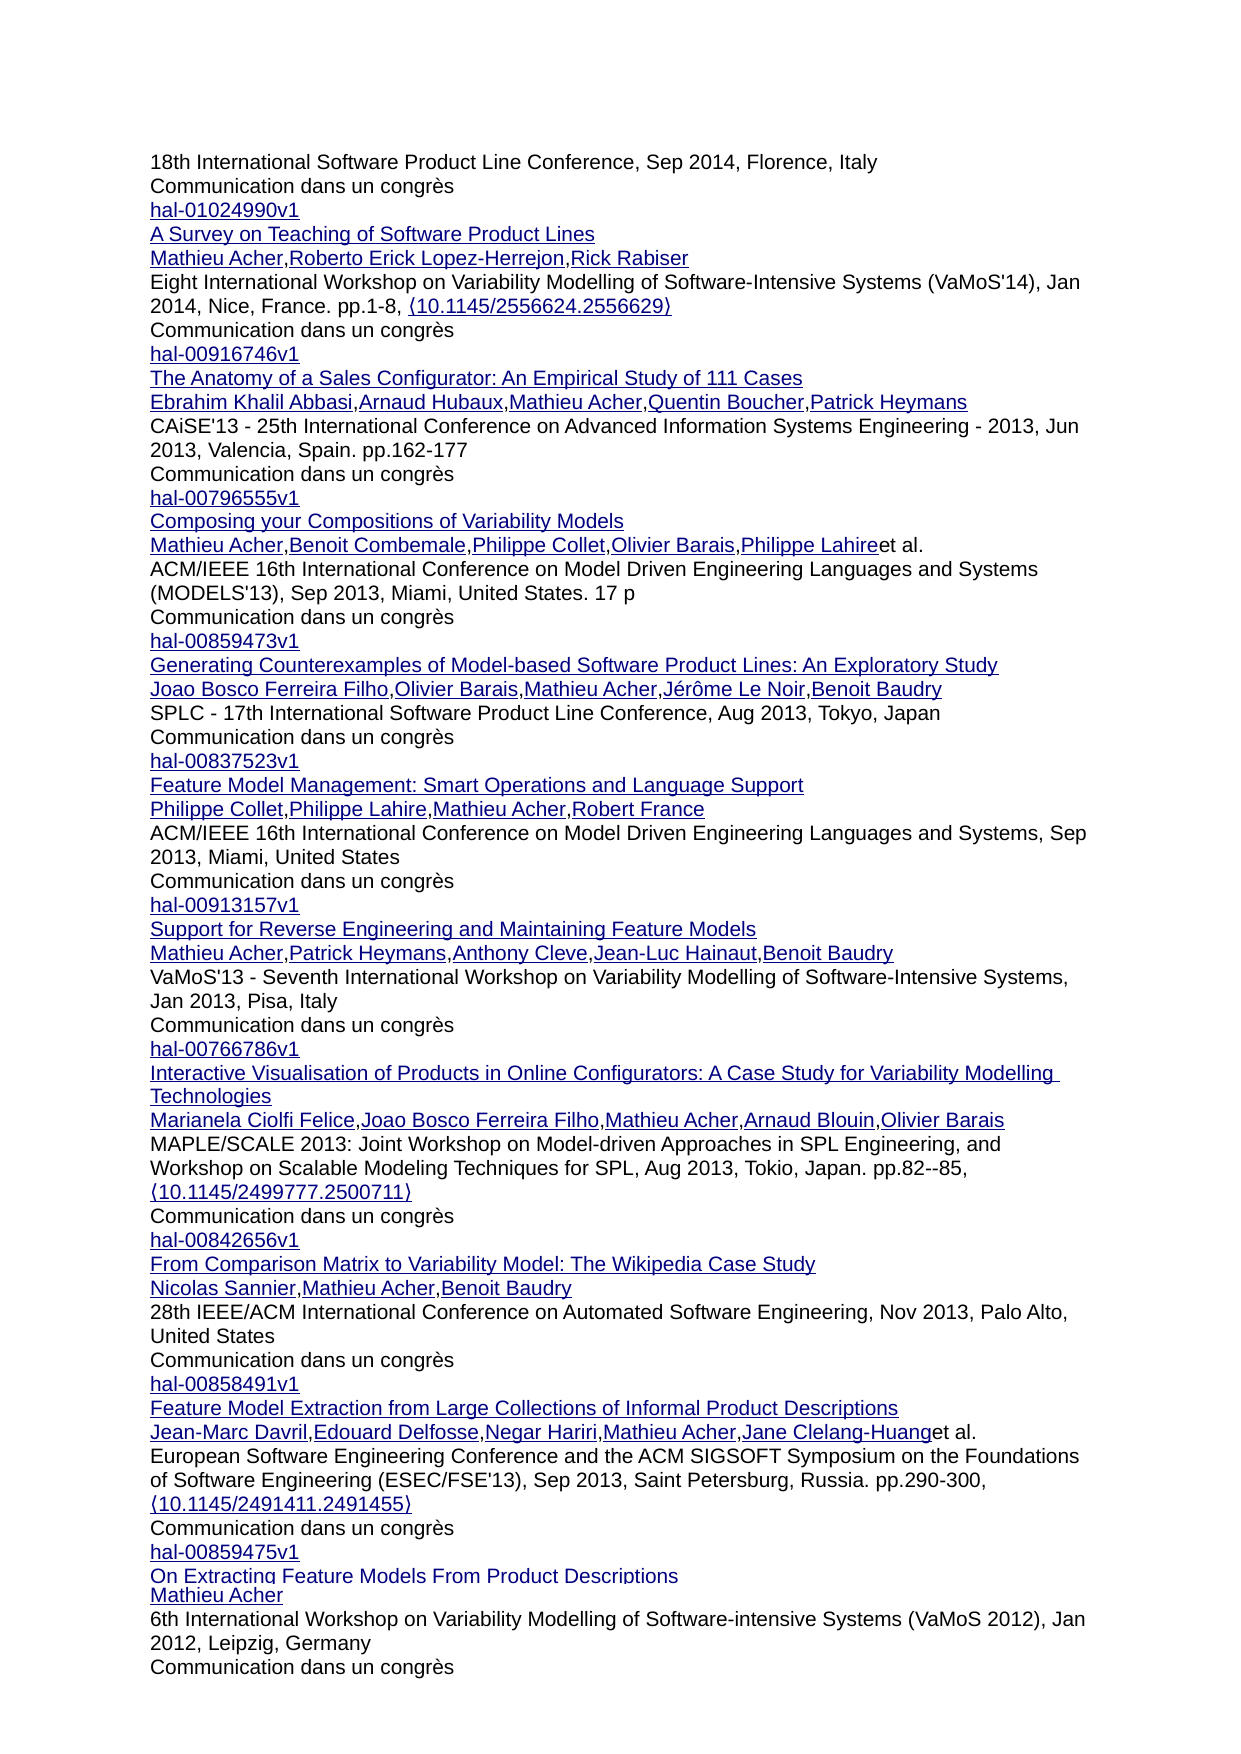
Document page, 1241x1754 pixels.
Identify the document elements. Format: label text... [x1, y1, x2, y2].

table_cell Feature Model Extraction from Large Collections of Informal Product Descriptions Jean-Marc Davril,Edouard Delfosse,Negar Hariri,Mathieu Acher,Jane Clelang-Huanget al. European Software Engineering Conference and the ACM SIGSOFT Symposium on the Foundations of Software Engineering (ESEC/FSE'13), Sep 2013, Saint Petersburg, Russia. pp.290-300, ⟨10.1145/2491411.2491455⟩ Communication dans un congrès hal-00859475v1 [150, 1396, 1090, 1563]
table_cell Composing your Compositions of Variability Models Mathieu Acher,Benoit Combemale,Philippe Collet,Olivier Barais,Philippe Lahireet al. ACM/IEEE 16th International Conference on Model Driven Engineering Languages and Systems (MODELS'13), Sep 2013, Miami, United States. 17 p Communication dans un congrès hal-00859473v1 [150, 509, 1090, 653]
table_cell Generating Counterexamples of Model-based Software Product Lines: An Exploratory Study Joao Bosco Ferreira Filho,Olivier Barais,Mathieu Acher,Jérôme Le Noir,Benoit Baudry SPLC - 17th International Software Product Line Conference, Aug 2013, Tokyo, Japan Communication dans un congrès hal-00837523v1 [150, 653, 1090, 773]
table_cell A Survey on Teaching of Software Product Lines Mathieu Acher,Roberto Erick Lopez-Herrejon,Rick Rabiser Eight International Workshop on Variability Modelling of Software-Intensive Systems (VaMoS'14), Jan 2014, Nice, France. pp.1-8, ⟨10.1145/2556624.2556629⟩ Communication dans un congrès hal-00916746v1 [150, 222, 1090, 366]
table_cell On Extracting Feature Models From Product Descriptions Mathieu Acher 6th International Workshop on Variability Modelling of Software-intensive Systems (VaMoS 2012), Jan 2012, Leipzig, Germany Communication dans un congrès [150, 1564, 1090, 1679]
table_cell From Comparison Matrix to Variability Model: The Wikipedia Case Study Nicolas Sannier,Mathieu Acher,Benoit Baudry 28th IEEE/ACM International Conference on Automated Software Engineering, Nov 2013, Palo Alto, United States Communication dans un congrès hal-00858491v1 [150, 1252, 1090, 1396]
table_cell Support for Reverse Engineering and Maintaining Feature Models Mathieu Acher,Patrick Heymans,Anthony Cleve,Jean-Luc Hainaut,Benoit Baudry VaMoS'13 - Seventh International Workshop on Variability Modelling of Software-Intensive Systems, Jan 2013, Pisa, Italy Communication dans un congrès hal-00766786v1 [150, 917, 1090, 1060]
table_cell The Anatomy of a Sales Configurator: An Empirical Study of 111 Cases Ebrahim Khalil Abbasi,Arnaud Hubaux,Mathieu Acher,Quentin Boucher,Patrick Heymans CAiSE'13 - 25th International Conference on Advanced Information Systems Engineering - 2013, Jun 2013, Valencia, Spain. pp.162-177 Communication dans un congrès hal-00796555v1 [150, 366, 1090, 509]
table_cell 18th International Software Product Line Conference, Sep 2014, Florence, Italy Communication dans un congrès hal-01024990v1 [150, 150, 1090, 222]
table_cell Interactive Visualisation of Products in Online Configurators: A Case Study for Variability Modelling Technologies Marianela Ciolfi Felice,Joao Bosco Ferreira Filho,Mathieu Acher,Arnaud Blouin,Olivier Barais MAPLE/SCALE 2013: Joint Workshop on Model-driven Approaches in SPL Engineering, and Workshop on Scalable Modeling Techniques for SPL, Aug 2013, Tokio, Japan. pp.82--85, ⟨10.1145/2499777.2500711⟩ Communication dans un congrès hal-00842656v1 [150, 1060, 1090, 1252]
table_cell Feature Model Management: Smart Operations and Language Support Philippe Collet,Philippe Lahire,Mathieu Acher,Robert France ACM/IEEE 16th International Conference on Model Driven Engineering Languages and Systems, Sep 2013, Miami, United States Communication dans un congrès hal-00913157v1 [150, 773, 1090, 917]
